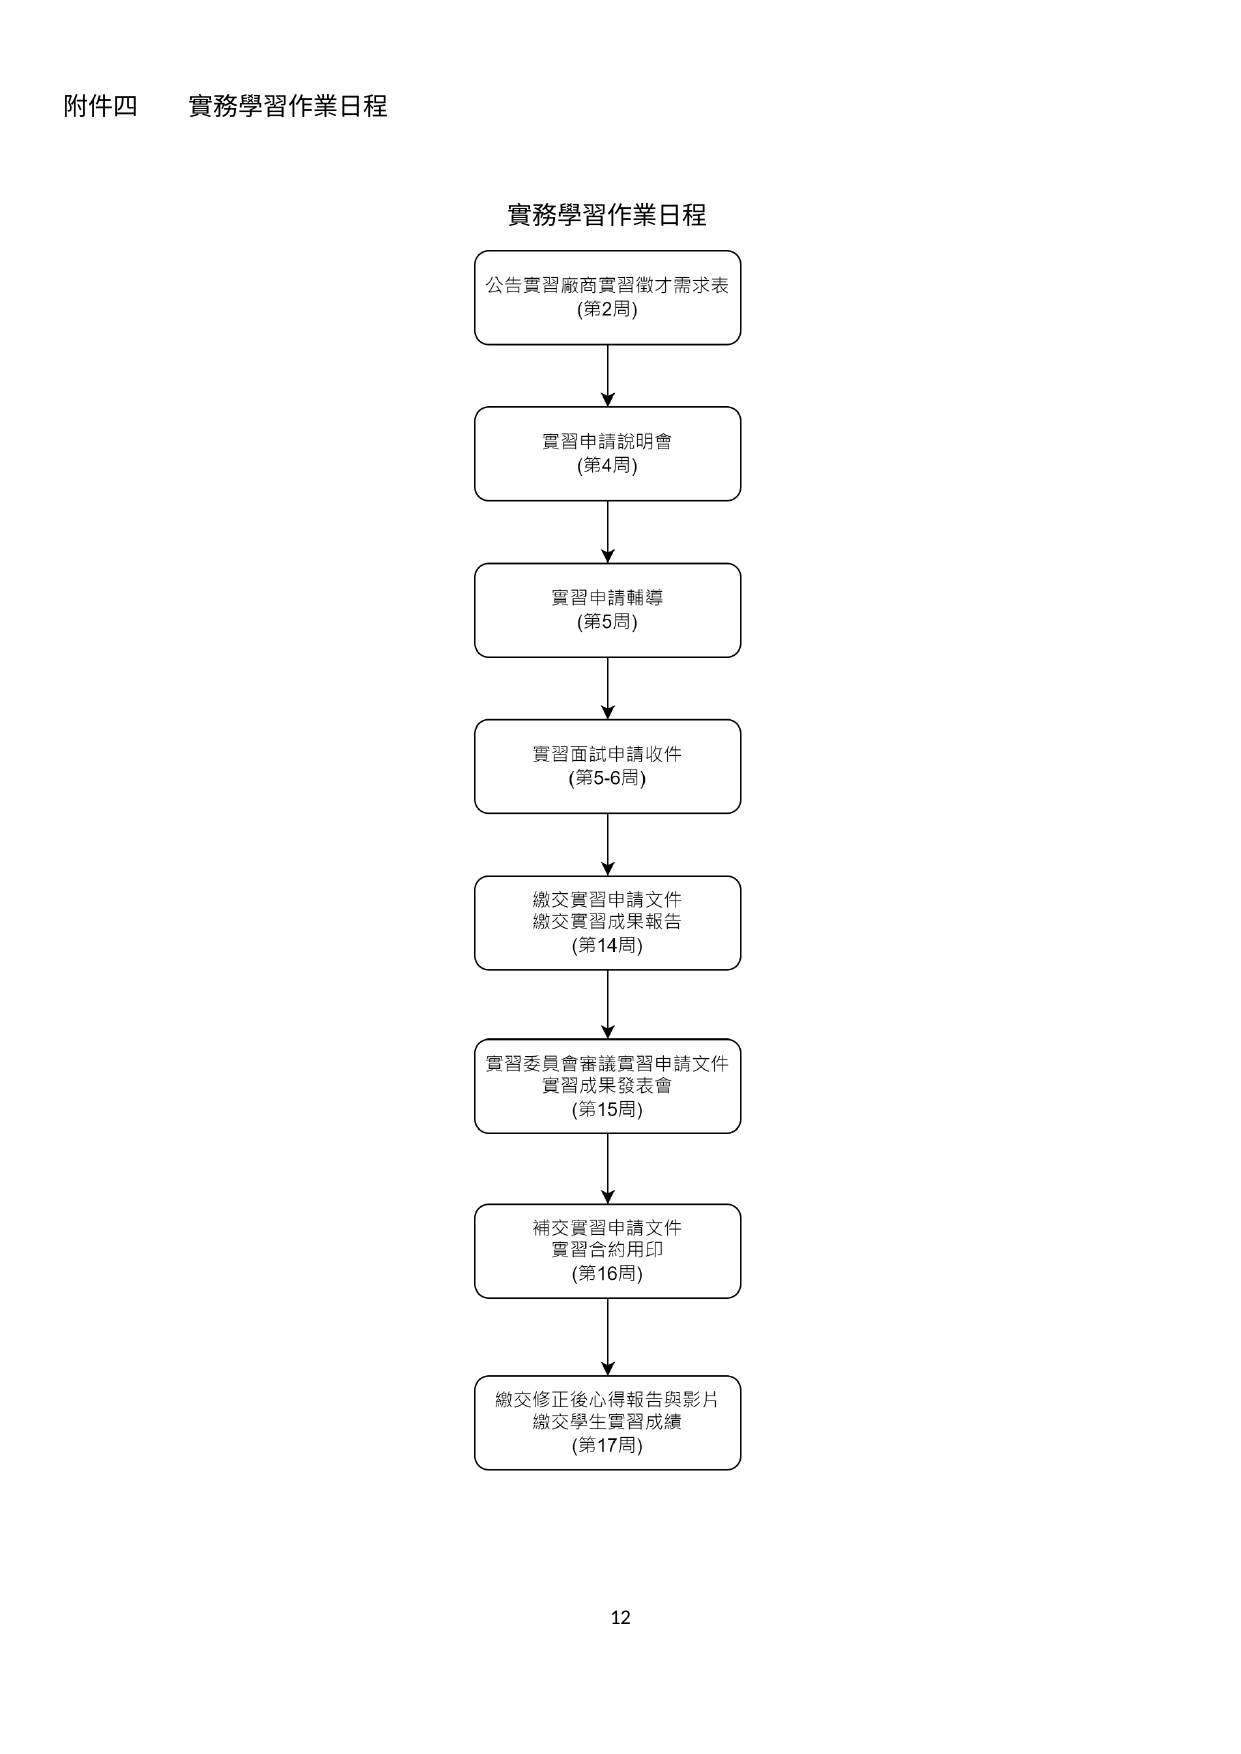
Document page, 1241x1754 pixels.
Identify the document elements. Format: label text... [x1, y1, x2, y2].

text 實務學習作業日程 [64, 184, 1152, 234]
text 附件四 實務學習作業日程 [64, 75, 1152, 125]
